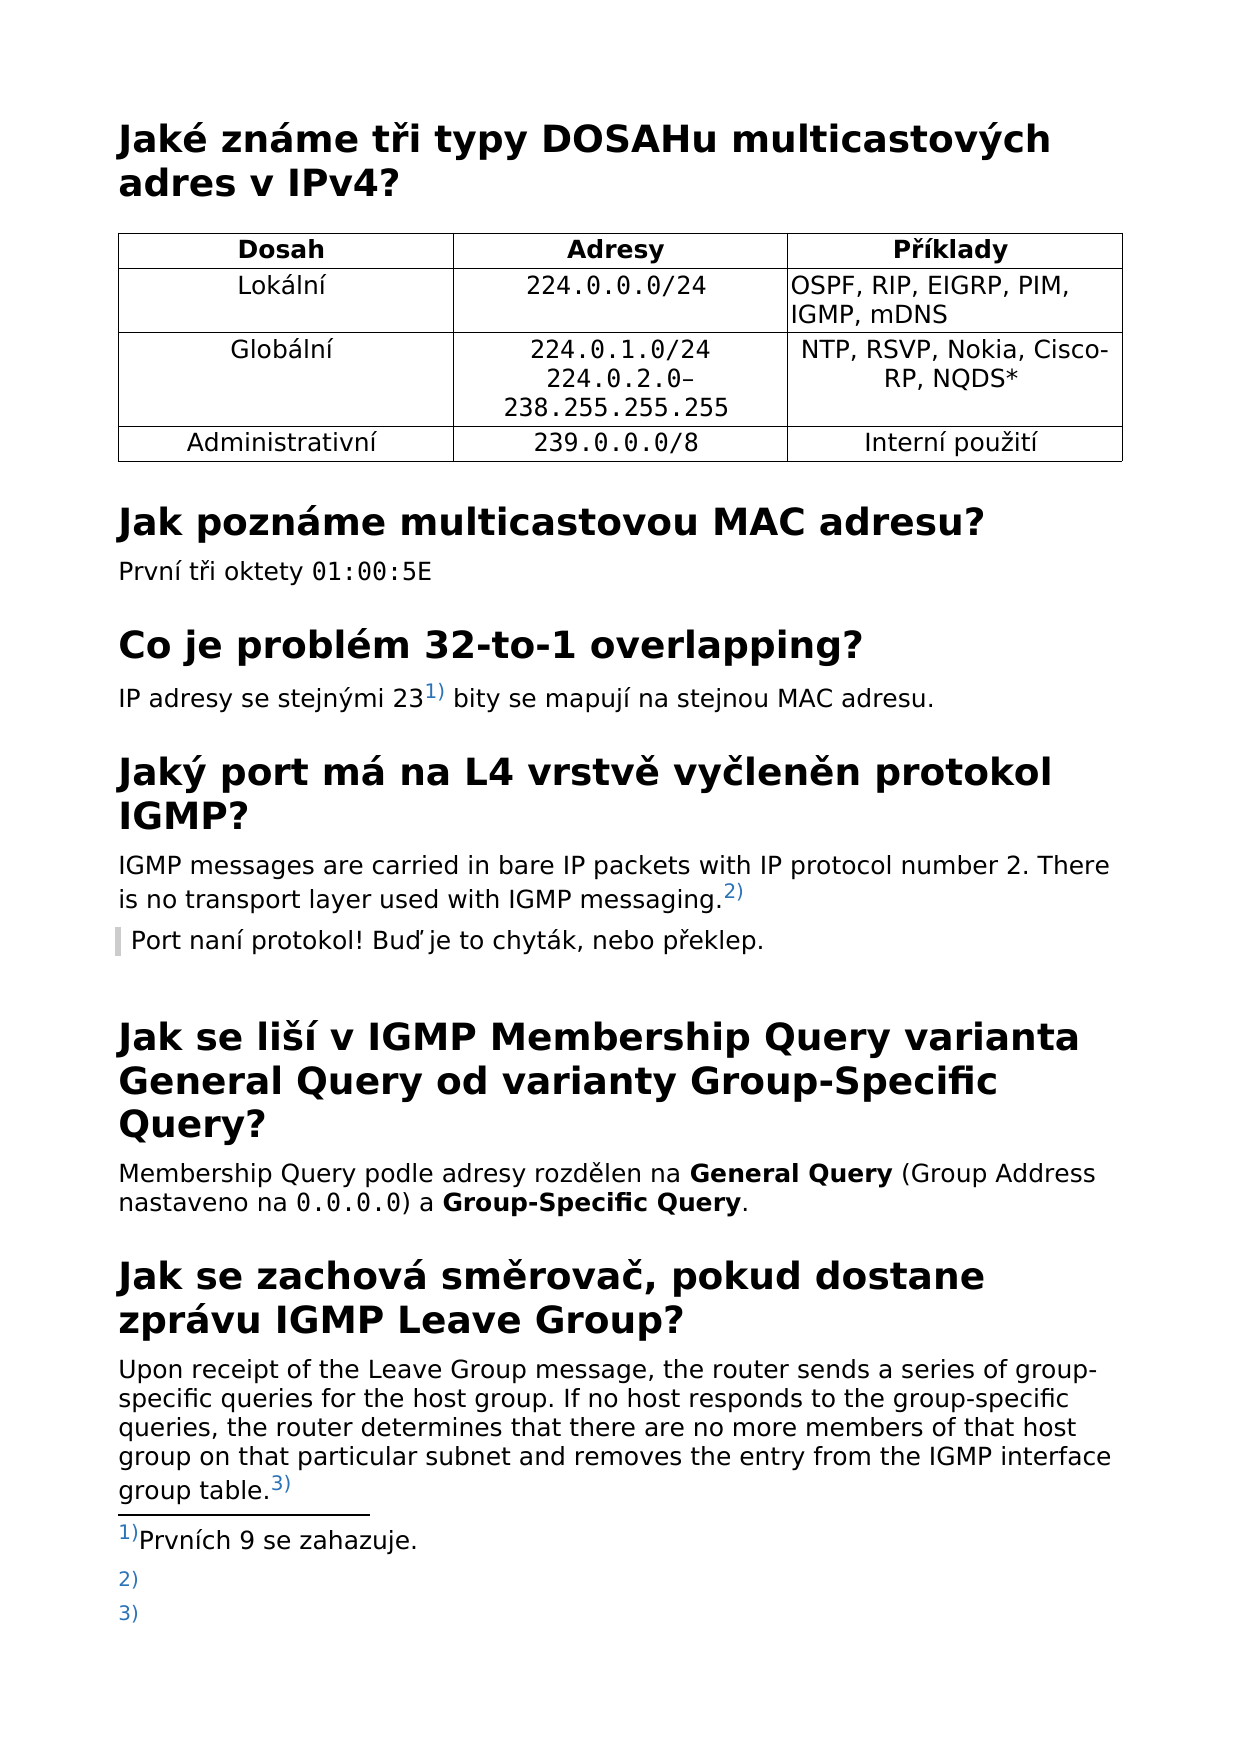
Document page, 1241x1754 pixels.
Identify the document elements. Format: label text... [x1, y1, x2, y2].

table_cell Interní použití [788, 427, 1122, 461]
text Membership Query podle adresy rozdělen na General Query (Group Address nastaveno na 0.0.0.0) a Group-Specific Query. [118, 1159, 1122, 1217]
text Prvních 9 se zahazuje. [118, 1521, 1122, 1555]
table_cell OSPF, RIP, EIGRP, PIM, IGMP, mDNS [788, 269, 1122, 332]
table_header Adresy [454, 234, 787, 268]
text Upon receipt of the Leave Group message, the router sends a series of group-specific queries for the host group. If no host responds to the group-specific queries, the router determines that there are no more members of that host group on that particular subnet and removes the entry from the IGMP interface group table. [118, 1355, 1122, 1506]
subtitle Jak poznáme multicastovou MAC adresu? [118, 501, 1122, 544]
table_cell NTP, RSVP, Nokia, Cisco-RP, NQDS* [788, 333, 1122, 426]
table_cell Administrativní [119, 427, 453, 461]
table_cell 224.0.1.0/24 224.0.2.0–238.255.255.255 [454, 333, 787, 426]
subtitle Jaký port má na L4 vrstvě vyčleněn protokol IGMP? [118, 751, 1122, 838]
table_cell 224.0.0.0/24 [454, 269, 787, 332]
table_header Port naní protokol! Buď je to chyták, nebo překlep. [121, 927, 1122, 956]
table_cell Globální [119, 333, 453, 426]
table_header Příklady [788, 234, 1122, 268]
subtitle Jak se zachová směrovač, pokud dostane zprávu IGMP Leave Group? [118, 1255, 1122, 1342]
table_cell Lokální [119, 269, 453, 332]
text IGMP messages are carried in bare IP packets with IP protocol number 2. There is no transport layer used with IGMP messaging. [118, 851, 1122, 914]
table_header Dosah [119, 234, 453, 268]
text IP adresy se stejnými 23 bity se mapují na stejnou MAC adresu. [118, 679, 1122, 713]
text První tři oktety 01:00:5E [118, 557, 1122, 586]
table_cell 239.0.0.0/8 [454, 427, 787, 461]
subtitle Co je problém 32-to-1 overlapping? [118, 623, 1122, 667]
subtitle Jaké známe tři typy DOSAHu multicastových adres v IPv4? [118, 118, 1122, 205]
subtitle Jak se liší v IGMP Membership Query varianta General Query od varianty Group-Specific Query? [118, 1016, 1122, 1147]
